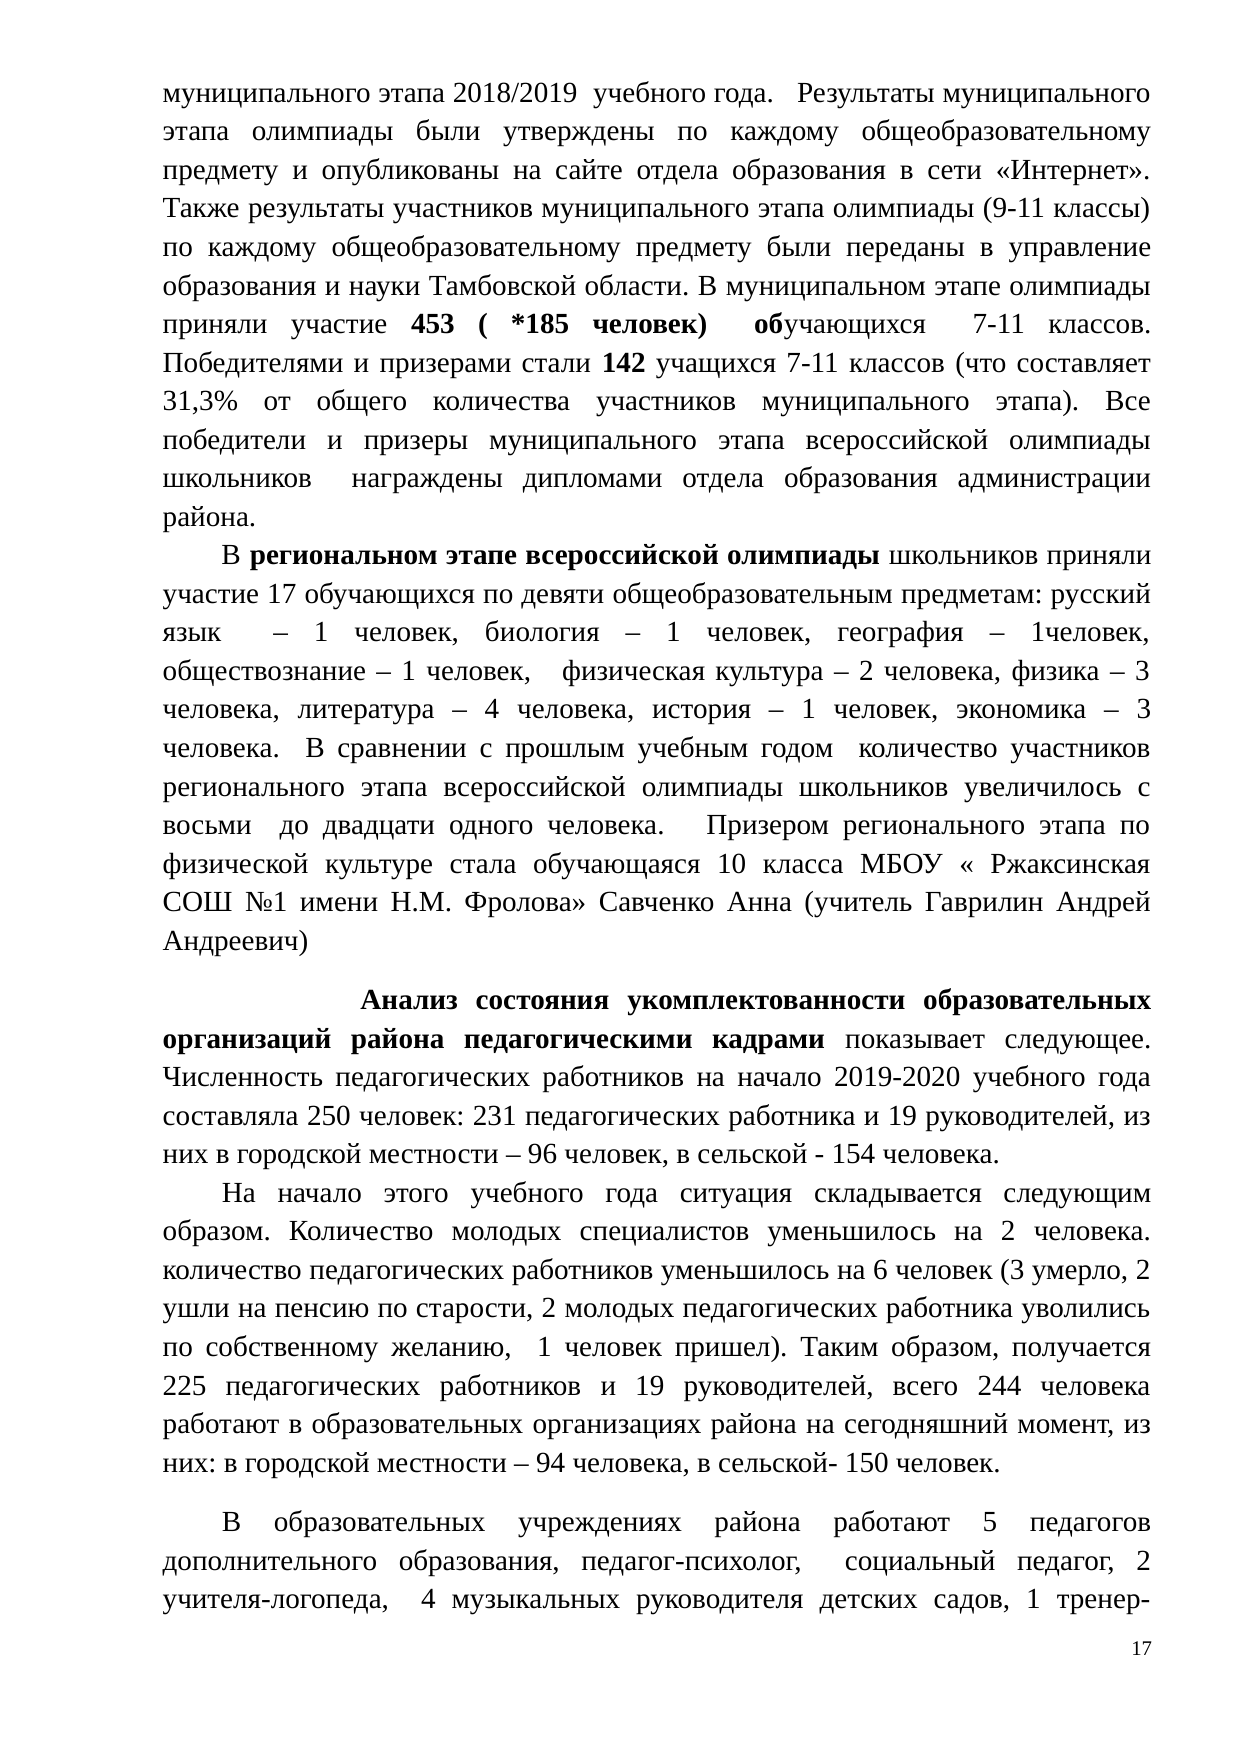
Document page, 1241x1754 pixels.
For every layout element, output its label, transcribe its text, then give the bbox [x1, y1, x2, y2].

text В региональном этапе всероссийской олимпиады школьников приняли участие 17 обучающихся по девяти общеобразовательным предметам: русский язык – 1 человек, биология – 1 человек, география – 1человек, обществознание – 1 человек, физическая культура – 2 человека, физика – 3 человека, литература – 4 человека, история – 1 человек, экономика – 3 человека. В сравнении с прошлым учебным годом количество участников регионального этапа всероссийской олимпиады школьников увеличилось с восьми до двадцати одного человека. Призером регионального этапа по физической культуре стала обучающаяся 10 класса МБОУ « Ржаксинская СОШ №1 имени Н.М. Фролова» Савченко Анна (учитель Гаврилин Андрей Андреевич) [162, 537, 1152, 956]
text В образовательных учреждениях района работают 5 педагогов дополнительного образования, педагог-психолог, социальный педагог, 2 учителя-логопеда, 4 музыкальных руководителя детских садов, 1 тренер- [162, 1504, 1152, 1615]
text На начало этого учебного года ситуация складывается следующим образом. Количество молодых специалистов уменьшилось на 2 человека. количество педагогических работников уменьшилось на 6 человек (3 умерло, 2 ушли на пенсию по старости, 2 молодых педагогических работника уволились по собственному желанию, 1 человек пришел). Таким образом, получается 225 педагогических работников и 19 руководителей, всего 244 человека работают в образовательных организациях района на сегодняшний момент, из них: в городской местности – 94 человека, в сельской- 150 человек. [162, 1175, 1152, 1478]
text муниципального этапа 2018/2019 учебного года. Результаты муниципального этапа олимпиады были утверждены по каждому общеобразовательному предмету и опубликованы на сайте отдела образования в сети «Интернет». Также результаты участников муниципального этапа олимпиады (9-11 классы) по каждому общеобразовательному предмету были переданы в управление образования и науки Тамбовской области. В муниципальном этапе олимпиады приняли участие 453 ( *185 человек) обучающихся 7-11 классов. Победителями и призерами стали 142 учащихся 7-11 классов (что составляет 31,3% от общего количества участников муниципального этапа). Все победители и призеры муниципального этапа всероссийской олимпиады школьников награждены дипломами отдела образования администрации района. [162, 75, 1152, 532]
text Анализ состояния укомплектованности образовательных организаций района педагогическими кадрами показывает следующее. Численность педагогических работников на начало 2019-2020 учебного года составляла 250 человек: 231 педагогических работника и 19 руководителей, из них в городской местности – 96 человек, в сельской - 154 человека. [162, 982, 1152, 1170]
